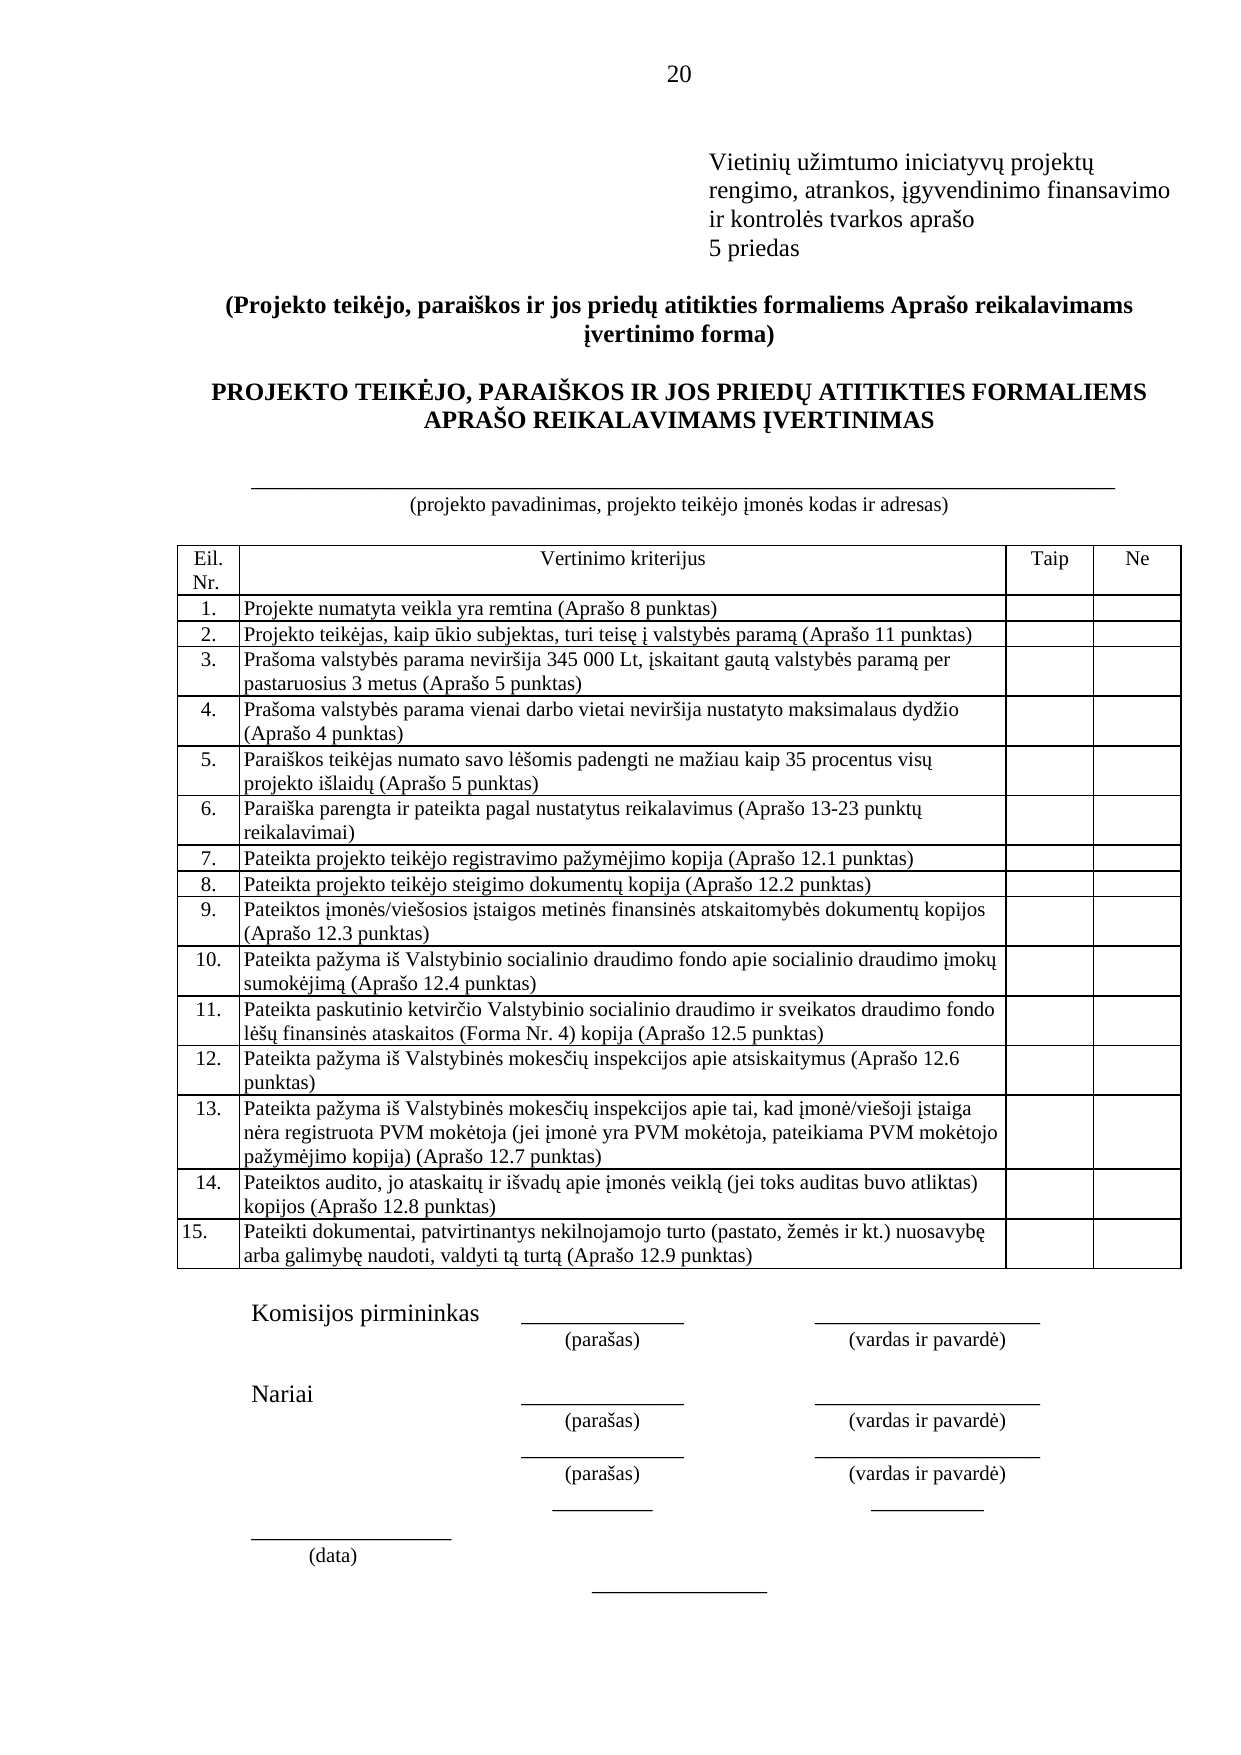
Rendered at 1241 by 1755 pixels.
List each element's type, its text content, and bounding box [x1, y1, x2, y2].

table_cell [1094, 596, 1098, 620]
table_cell [1007, 697, 1093, 745]
table_cell [1007, 796, 1093, 844]
table_cell [1094, 997, 1180, 1045]
table_cell [1007, 1220, 1093, 1267]
table_cell 4. [178, 697, 239, 745]
table_cell 11. [178, 997, 239, 1045]
table_cell [1094, 897, 1180, 945]
text (Projekto teikėjo, paraiškos ir jos priedų atitikties formaliems Aprašo reikalavimams įvertinimo forma) [177, 291, 1181, 348]
text Nariai _____________ __________________ [177, 1379, 1181, 1408]
table_cell [1094, 947, 1180, 995]
table_header Eil. Nr. [235, 546, 239, 594]
table_cell [1007, 647, 1093, 695]
table_cell 7. [235, 846, 239, 870]
table_cell 2. [235, 622, 239, 646]
table_cell [1007, 997, 1093, 1045]
table_cell 10. [178, 947, 239, 995]
table_cell [1094, 747, 1180, 795]
text ________ _________ [177, 1485, 1181, 1514]
table_cell 8. [235, 872, 239, 896]
text (parašas) (vardas ir pavardė) [177, 1327, 1181, 1351]
table_cell [1094, 1220, 1180, 1267]
table_header Ne [1094, 546, 1180, 594]
table_cell [1089, 596, 1093, 620]
table_cell [1007, 1096, 1093, 1168]
table_cell [1007, 1170, 1093, 1218]
table_cell [1089, 872, 1093, 896]
text rengimo, atrankos, įgyvendinimo finansavimo [177, 176, 1181, 204]
text (parašas) (vardas ir pavardė) [177, 1461, 1181, 1485]
table_cell 14. [178, 1170, 239, 1218]
table_cell [1094, 1096, 1180, 1168]
table_header Taip [1007, 546, 1093, 594]
table_cell [1089, 622, 1093, 646]
text PROJEKTO TEIKĖJO, PARAIŠKOS IR JOS PRIEDŲ ATITIKTIES FORMALIEMS APRAŠO REIKALAVIMAMS ĮVERTINIMAS [177, 377, 1181, 434]
table_cell [1094, 1046, 1180, 1094]
table_cell [1007, 1046, 1093, 1094]
table_cell 13. [178, 1096, 239, 1168]
text (data) [235, 1542, 1181, 1567]
text ir kontrolės tvarkos aprašo [177, 204, 1181, 233]
table_cell [1094, 872, 1098, 896]
text ______________ [177, 1567, 1181, 1595]
table_cell [1094, 622, 1098, 646]
text (parašas) (vardas ir pavardė) [177, 1408, 1181, 1432]
table_cell [1094, 1170, 1180, 1218]
table_cell 5. [178, 747, 239, 795]
table_cell 6. [178, 796, 239, 844]
text Komisijos pirmininkas _____________ __________________ [177, 1298, 1181, 1327]
table_cell [1007, 947, 1093, 995]
table_header Vertinimo kriterijus [240, 546, 1005, 594]
table_cell [1094, 697, 1180, 745]
text _____________ __________________ [177, 1432, 1181, 1461]
table_cell [1007, 747, 1093, 795]
text Vietinių užimtumo iniciatyvų projektų [177, 147, 1181, 176]
text (projekto pavadinimas, projekto teikėjo įmonės kodas ir adresas) [177, 492, 1181, 516]
table_cell [1094, 796, 1180, 844]
table_cell [1094, 647, 1180, 695]
table_cell 3. [178, 647, 239, 695]
text ___ [177, 463, 1181, 492]
table_cell 15. [178, 1220, 239, 1267]
table_cell [1007, 897, 1093, 945]
table_cell [1094, 846, 1098, 870]
text 5 priedas [177, 233, 1181, 262]
table_cell 9. [178, 897, 239, 945]
table_cell 12. [178, 1046, 239, 1094]
table_cell [1089, 846, 1093, 870]
table_cell 1. [235, 596, 239, 620]
text ________________ [177, 1514, 1181, 1542]
